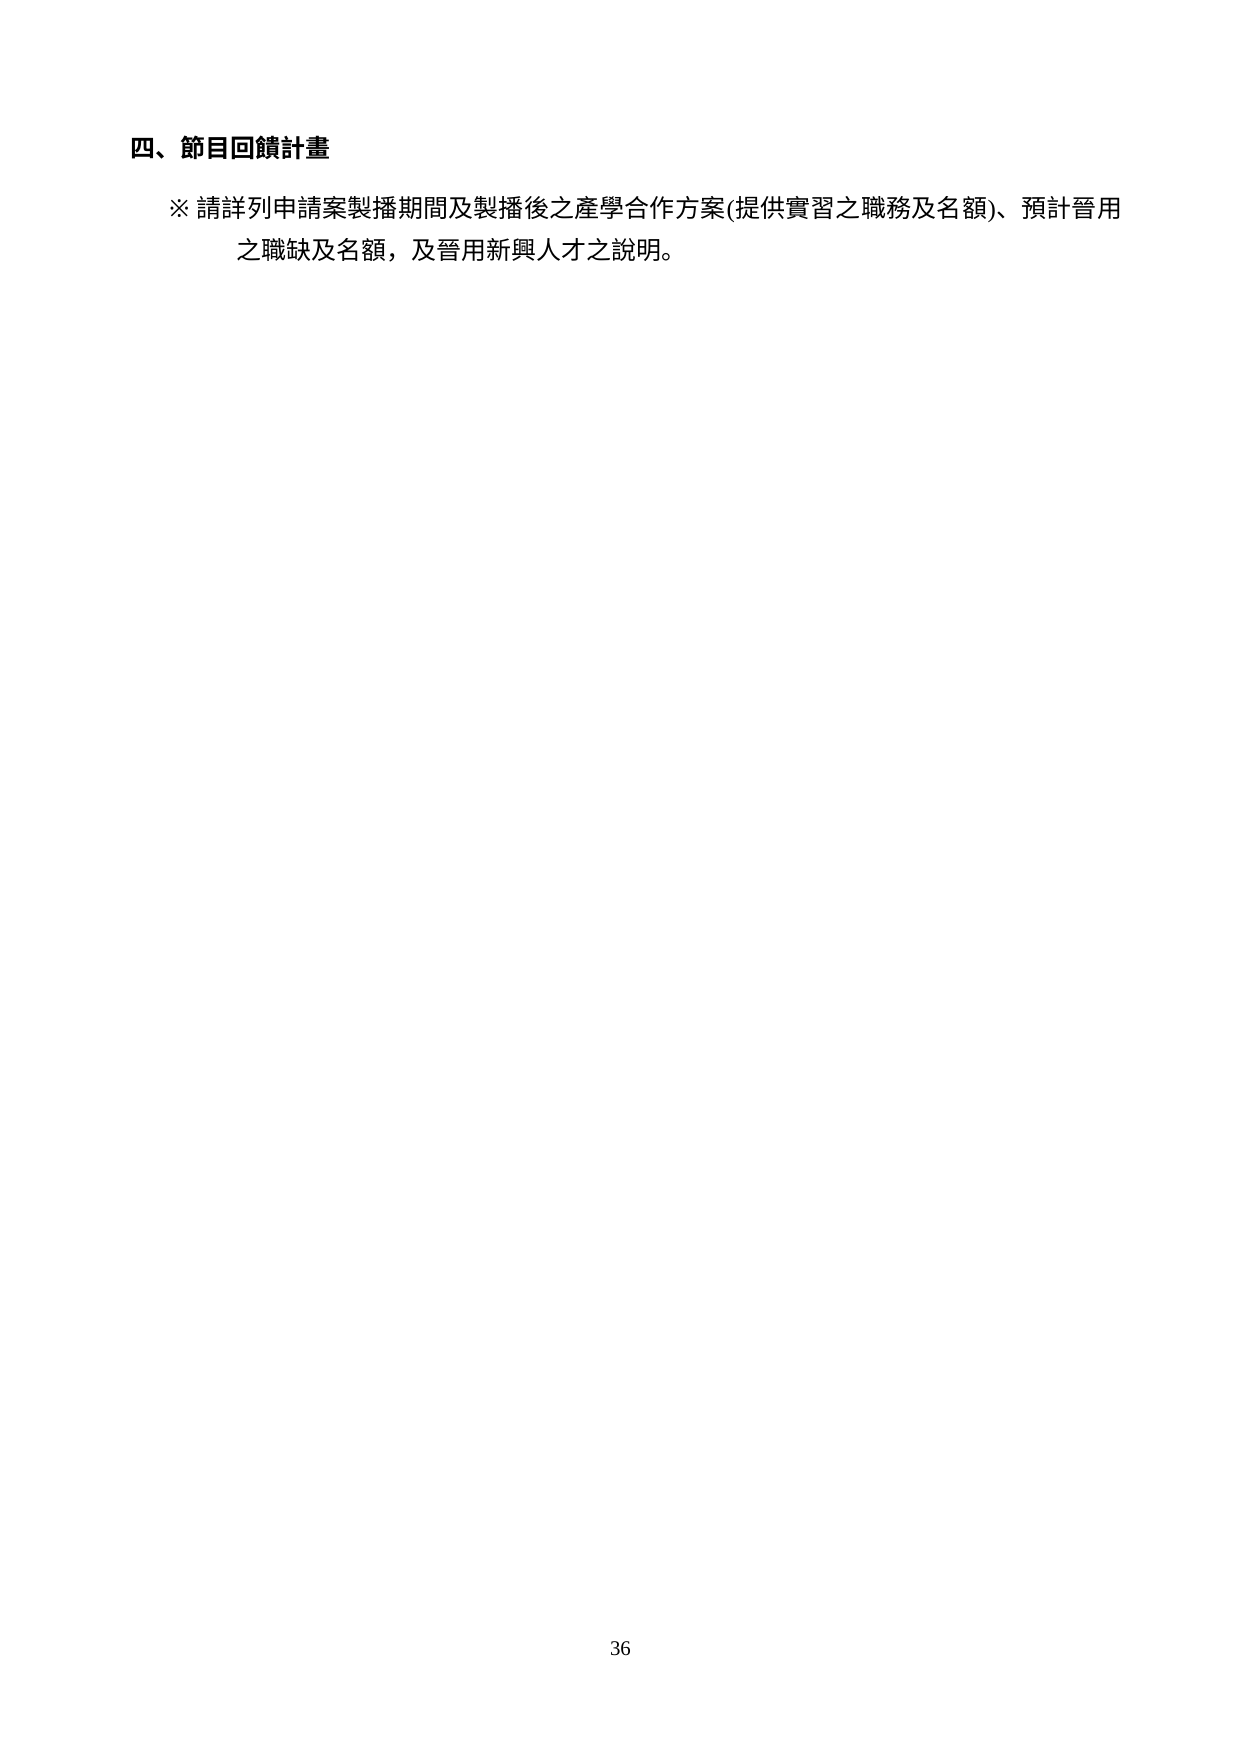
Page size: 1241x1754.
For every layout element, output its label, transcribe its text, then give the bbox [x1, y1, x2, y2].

text ※ 請詳列申請案製播期間及製播後之產學合作方案(提供實習之職務及名額)、預計晉用之職缺及名額，及晉用新興人才之說明。 [143, 184, 1122, 268]
text 四、節目回饋計畫 [118, 124, 1122, 166]
